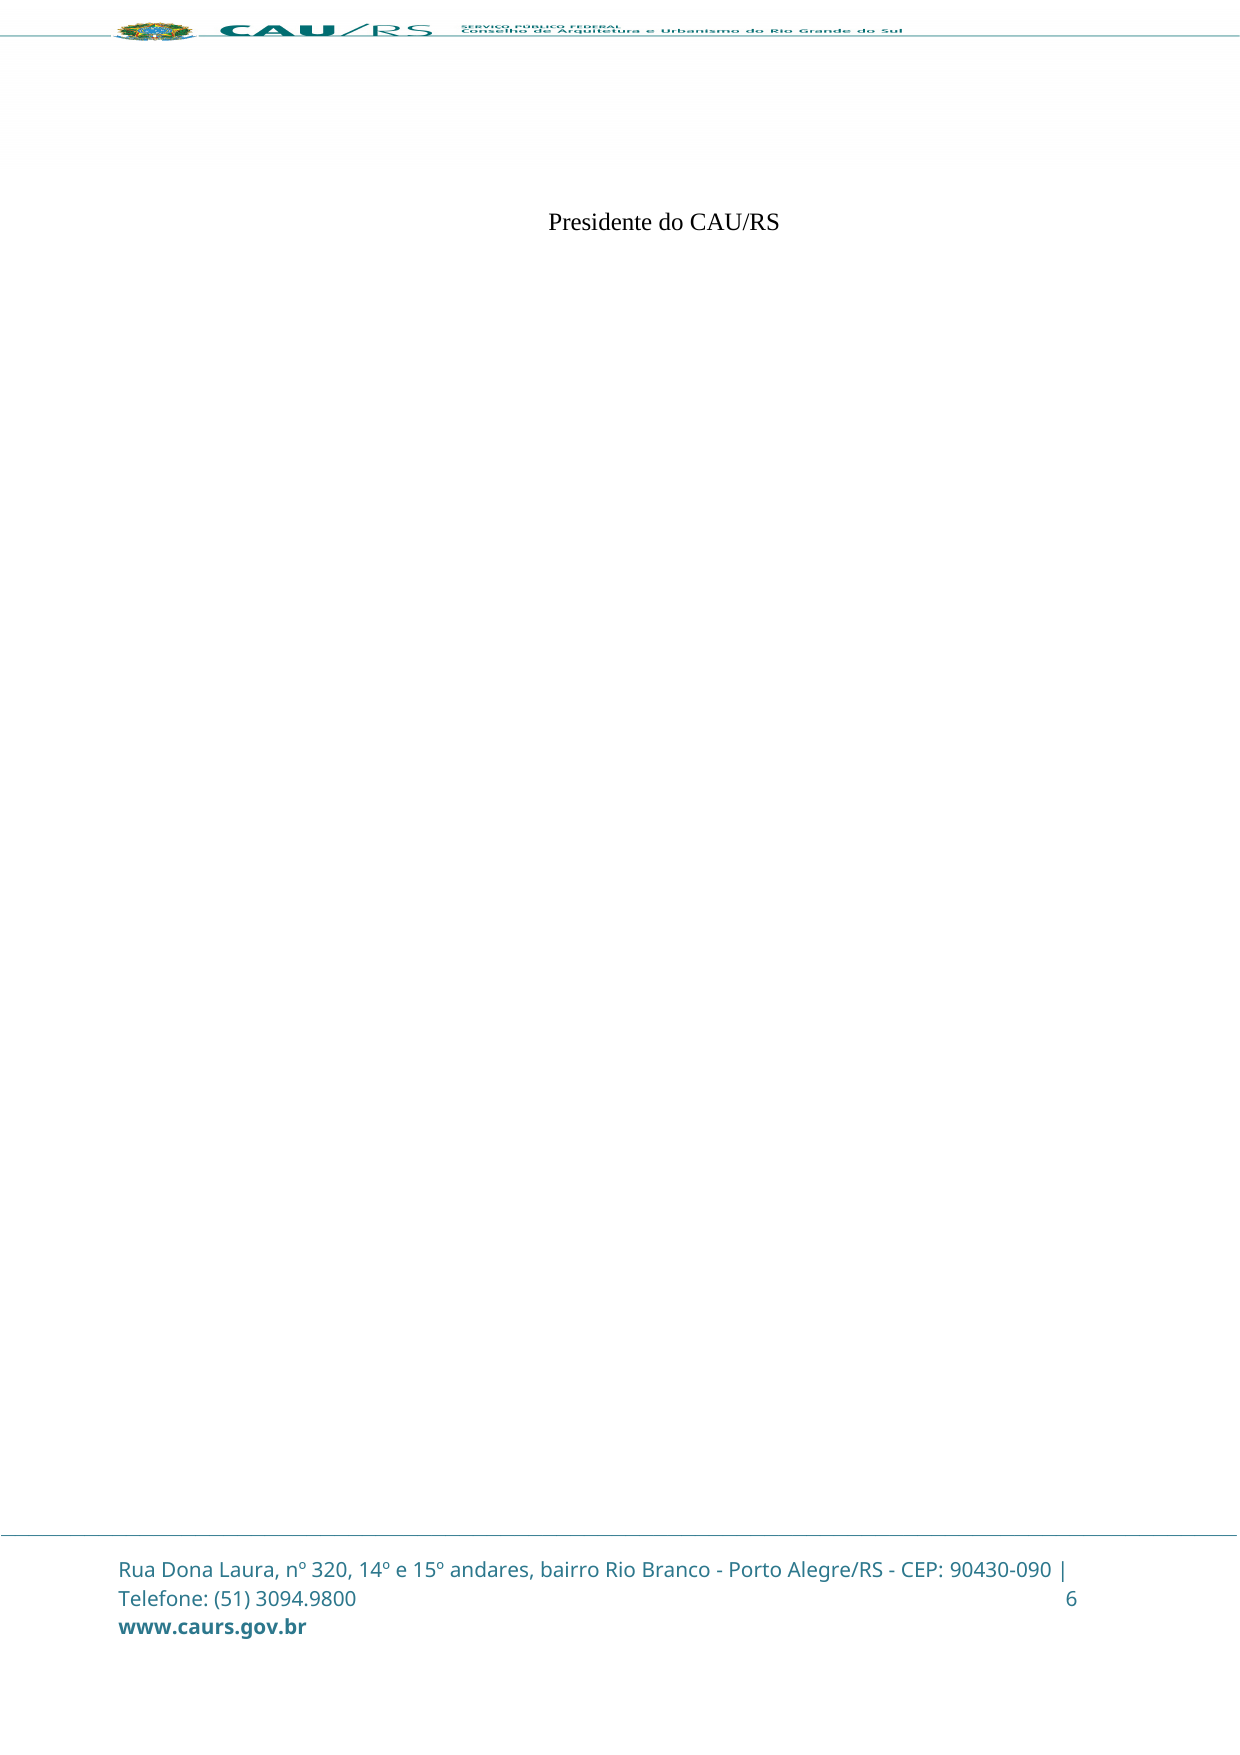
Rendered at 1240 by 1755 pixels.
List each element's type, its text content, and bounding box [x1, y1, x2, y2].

text Presidente do CAU/RS [177, 207, 1151, 236]
